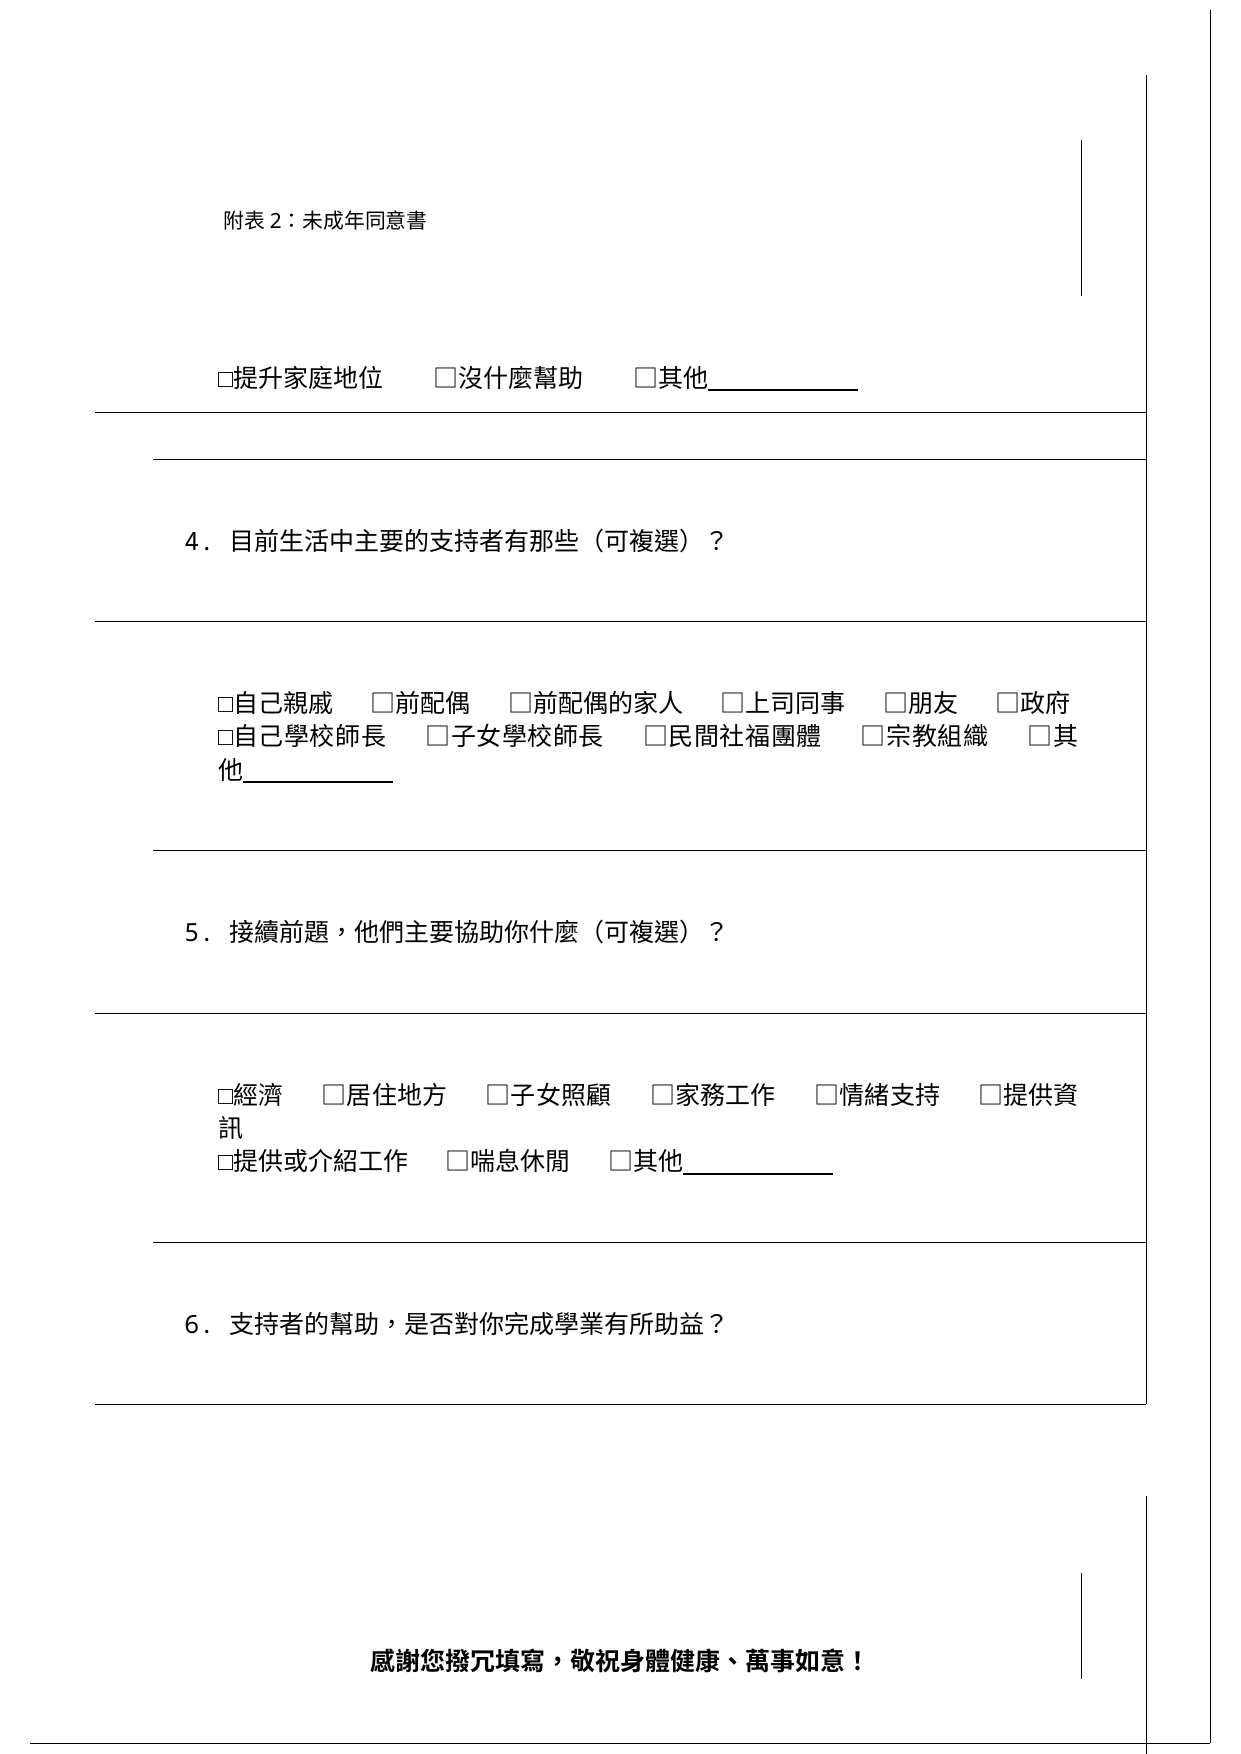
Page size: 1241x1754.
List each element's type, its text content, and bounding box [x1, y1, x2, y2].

text 4. 目前生活中主要的支持者有那些（可複選）？ [94, 459, 1146, 621]
text □提升家庭地位 □沒什麼幫助 □其他 [153, 296, 1146, 459]
text □自己親戚 □前配偶 □前配偶的家人 □上司同事 □朋友 □政府 [153, 621, 1146, 719]
text □自己學校師長 □子女學校師長 □民間社福團體 □宗教組織 □其他 [153, 719, 1146, 850]
text 6. 支持者的幫助，是否對你完成學業有所助益？ [94, 1242, 1146, 1404]
text 5. 接續前題，他們主要協助你什麼（可複選）？ [94, 850, 1146, 1013]
text □經濟 □居住地方 □子女照顧 □家務工作 □情緒支持 □提供資訊 [153, 1013, 1146, 1144]
text □提供或介紹工作 □喘息休閒 □其他 [153, 1144, 1146, 1242]
